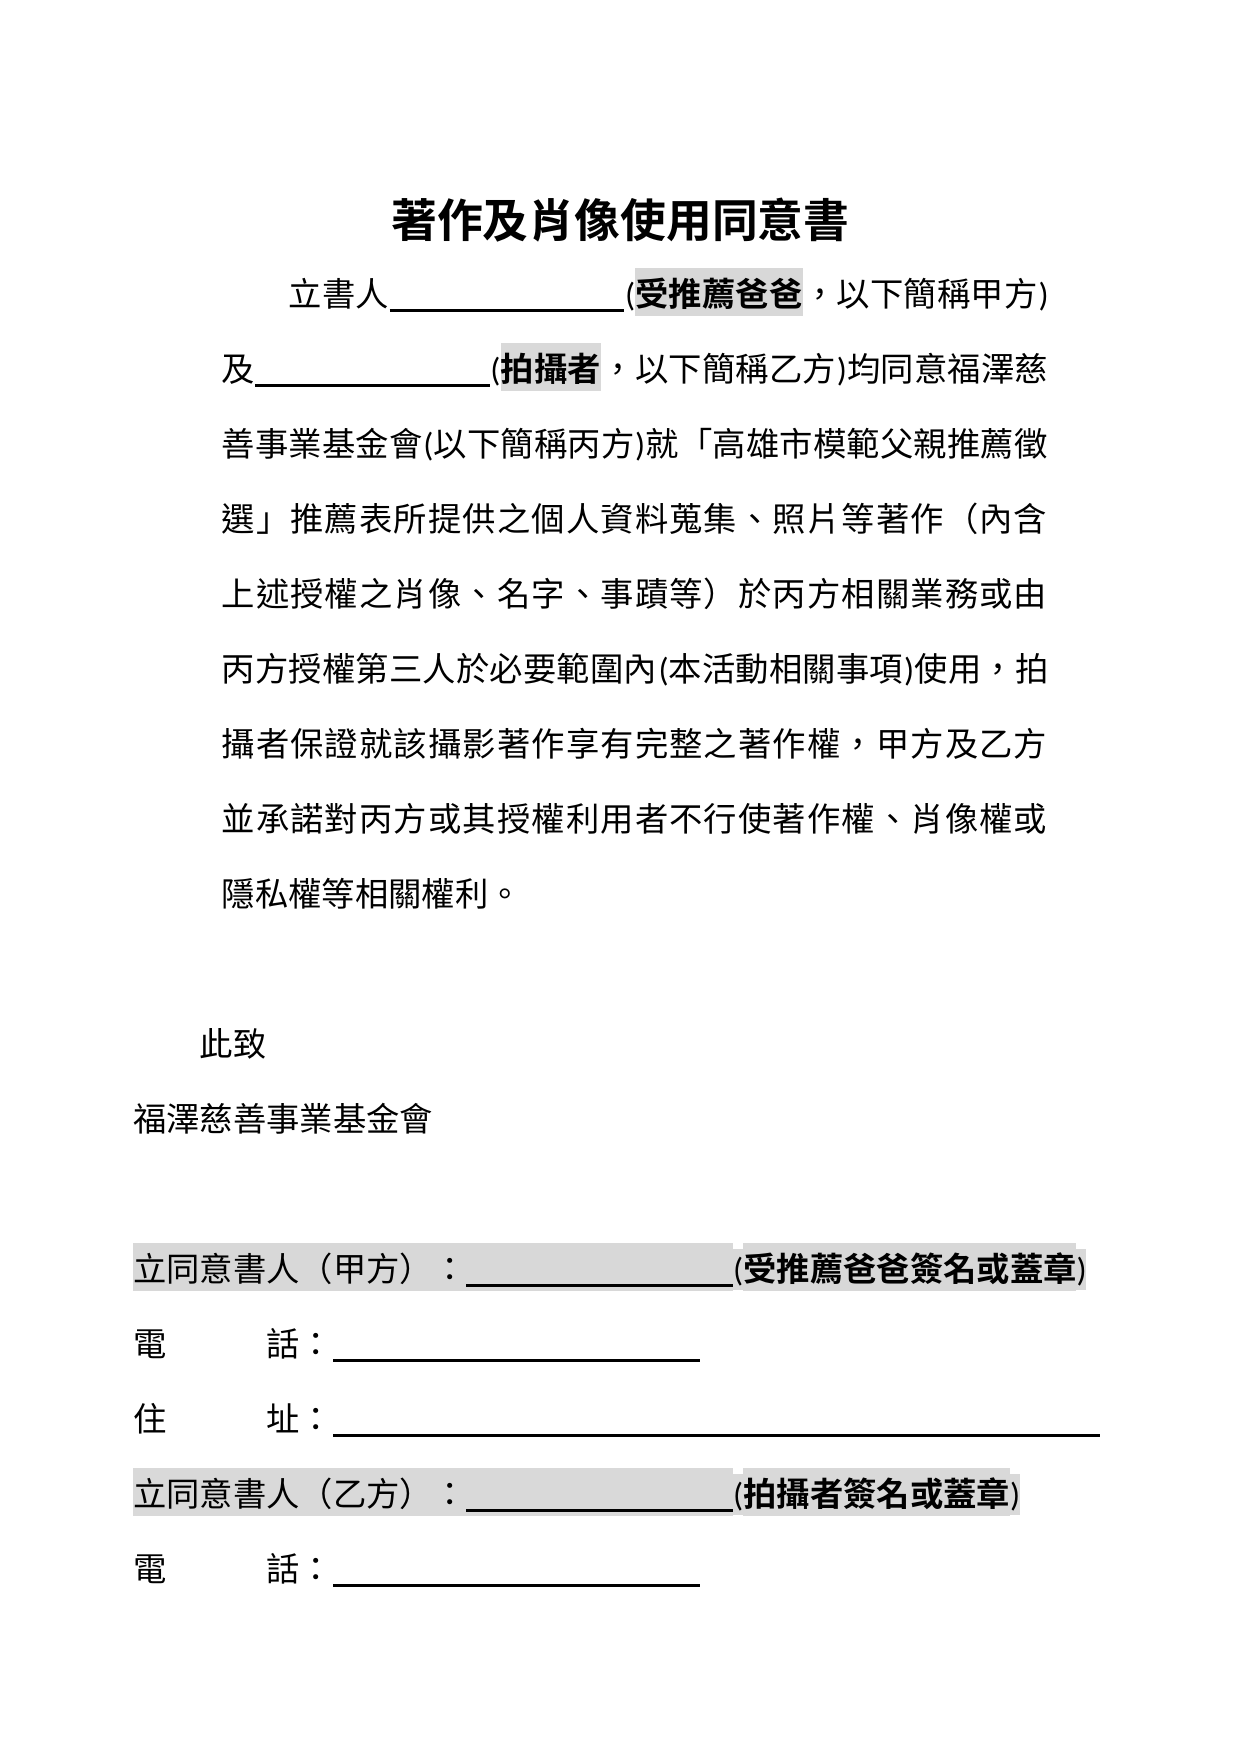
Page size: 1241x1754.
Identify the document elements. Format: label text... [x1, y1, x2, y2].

text 立書人 (受推薦爸爸，以下簡稱甲方)及 (拍攝者，以下簡稱乙方)均同意福澤慈善事業基金會(以下簡稱丙方)就「高雄市模範父親推薦徵選」推薦表所提供之個人資料蒐集、照片等著作（內含上述授權之肖像、名字、事蹟等）於丙方相關業務或由丙方授權第三人於必要範圍內(本活動相關事項)使用，拍攝者保證就該攝影著作享有完整之著作權，甲方及乙方並承諾對丙方或其授權利用者不行使著作權、肖像權或隱私權等相關權利。 [221, 254, 1048, 929]
text 福澤慈善事業基金會 [133, 1079, 1152, 1154]
text 著作及肖像使用同意書 [148, 179, 1093, 254]
text 此致 [133, 1004, 1152, 1079]
text 立同意書人（乙方）： (拍攝者簽名或蓋章) [133, 1454, 1152, 1529]
text 電 話： [133, 1304, 1152, 1379]
text 電 話： [133, 1529, 1152, 1604]
text 立同意書人（甲方）： (受推薦爸爸簽名或蓋章) [133, 1229, 1152, 1304]
text 住 址： [133, 1379, 1152, 1454]
